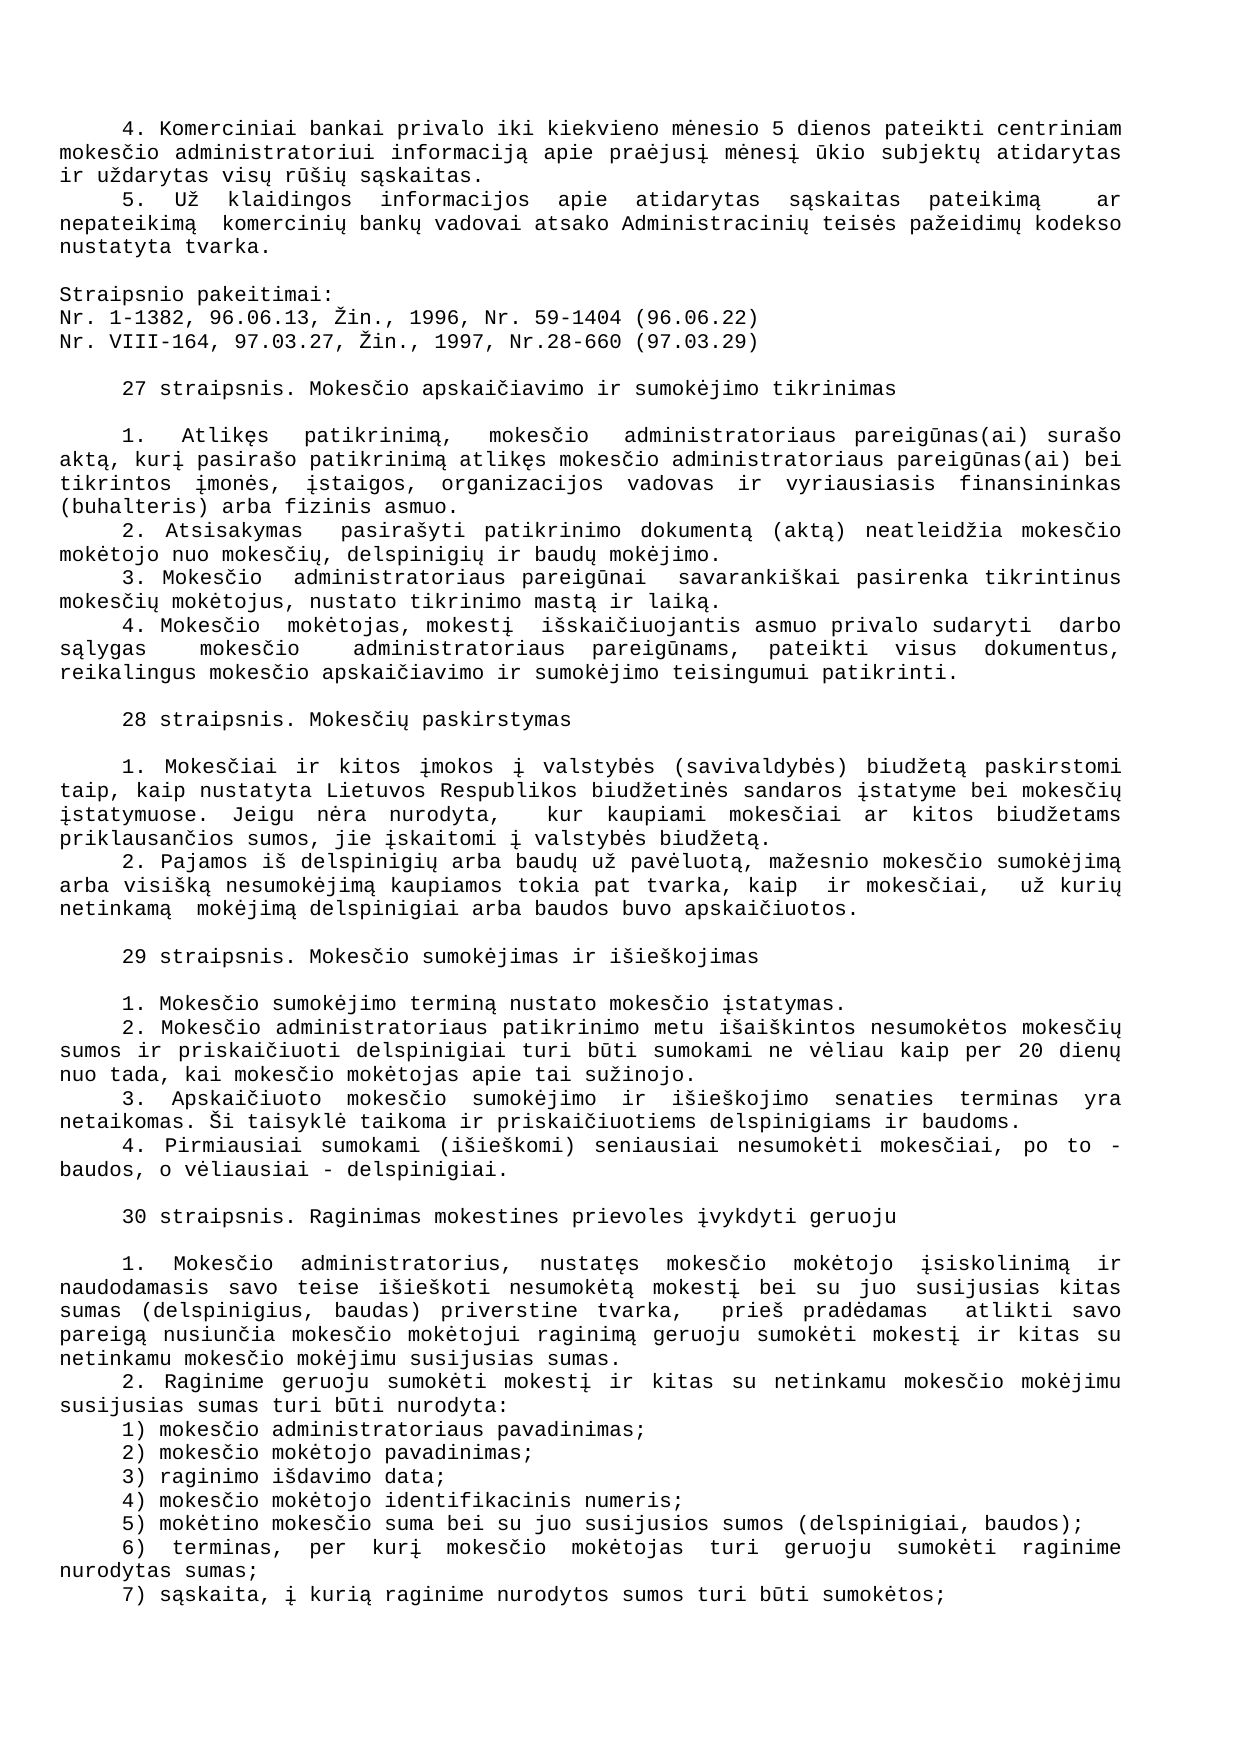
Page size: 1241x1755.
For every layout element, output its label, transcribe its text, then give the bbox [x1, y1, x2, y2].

text 5) mokėtino mokesčio suma bei su juo susijusios sumos (delspinigiai, baudos); [59, 1513, 1122, 1537]
text 7) sąskaita, į kurią raginime nurodytos sumos turi būti sumokėtos; [59, 1584, 1122, 1608]
text Straipsnio pakeitimai: [59, 284, 1122, 307]
text Nr. 1-1382, 96.06.13, Žin., 1996, Nr. 59-1404 (96.06.22) [59, 307, 1122, 331]
text 6) terminas, per kurį mokesčio mokėtojas turi geruoju sumokėti raginime nurodytas sumas; [59, 1537, 1122, 1584]
text 29 straipsnis. Mokesčio sumokėjimas ir išieškojimas [59, 946, 1122, 969]
text 3. Apskaičiuoto mokesčio sumokėjimo ir išieškojimo senaties terminas yra netaikomas. Ši taisyklė taikoma ir priskaičiuotiems delspinigiams ir baudoms. [59, 1088, 1122, 1135]
text Nr. VIII-164, 97.03.27, Žin., 1997, Nr.28-660 (97.03.29) [59, 331, 1122, 354]
text 1. Mokesčiai ir kitos įmokos į valstybės (savivaldybės) biudžetą paskirstomi taip, kaip nustatyta Lietuvos Respublikos biudžetinės sandaros įstatyme bei mokesčių įstatymuose. Jeigu nėra nurodyta, kur kaupiami mokesčiai ar kitos biudžetams priklausančios sumos, jie įskaitomi į valstybės biudžetą. [59, 757, 1122, 851]
text 1. Mokesčio sumokėjimo terminą nustato mokesčio įstatymas. [59, 993, 1122, 1017]
text 2. Atsisakymas pasirašyti patikrinimo dokumentą (aktą) neatleidžia mokesčio mokėtojo nuo mokesčių, delspinigių ir baudų mokėjimo. [59, 520, 1122, 567]
text 4) mokesčio mokėtojo identifikacinis numeris; [59, 1489, 1122, 1513]
text 4. Komerciniai bankai privalo iki kiekvieno mėnesio 5 dienos pateikti centriniam mokesčio administratoriui informaciją apie praėjusį mėnesį ūkio subjektų atidarytas ir uždarytas visų rūšių sąskaitas. [59, 118, 1122, 189]
text 1. Mokesčio administratorius, nustatęs mokesčio mokėtojo įsiskolinimą ir naudodamasis savo teise išieškoti nesumokėtą mokestį bei su juo susijusias kitas sumas (delspinigius, baudas) priverstine tvarka, prieš pradėdamas atlikti savo pareigą nusiunčia mokesčio mokėtojui raginimą geruoju sumokėti mokestį ir kitas su netinkamu mokesčio mokėjimu susijusias sumas. [59, 1253, 1122, 1371]
text 3. Mokesčio administratoriaus pareigūnai savarankiškai pasirenka tikrintinus mokesčių mokėtojus, nustato tikrinimo mastą ir laiką. [59, 567, 1122, 615]
text 5. Už klaidingos informacijos apie atidarytas sąskaitas pateikimą ar nepateikimą komercinių bankų vadovai atsako Administracinių teisės pažeidimų kodekso nustatyta tvarka. [59, 189, 1122, 260]
text 27 straipsnis. Mokesčio apskaičiavimo ir sumokėjimo tikrinimas [59, 378, 1122, 402]
text 28 straipsnis. Mokesčių paskirstymas [59, 709, 1122, 733]
text 30 straipsnis. Raginimas mokestines prievoles įvykdyti geruoju [59, 1206, 1122, 1229]
text 4. Pirmiausiai sumokami (išieškomi) seniausiai nesumokėti mokesčiai, po to - baudos, o vėliausiai - delspinigiai. [59, 1135, 1122, 1182]
text 2. Mokesčio administratoriaus patikrinimo metu išaiškintos nesumokėtos mokesčių sumos ir priskaičiuoti delspinigiai turi būti sumokami ne vėliau kaip per 20 dienų nuo tada, kai mokesčio mokėtojas apie tai sužinojo. [59, 1017, 1122, 1088]
text 1. Atlikęs patikrinimą, mokesčio administratoriaus pareigūnas(ai) surašo aktą, kurį pasirašo patikrinimą atlikęs mokesčio administratoriaus pareigūnas(ai) bei tikrintos įmonės, įstaigos, organizacijos vadovas ir vyriausiasis finansininkas (buhalteris) arba fizinis asmuo. [59, 426, 1122, 520]
text 2. Pajamos iš delspinigių arba baudų už pavėluotą, mažesnio mokesčio sumokėjimą arba visišką nesumokėjimą kaupiamos tokia pat tvarka, kaip ir mokesčiai, už kurių netinkamą mokėjimą delspinigiai arba baudos buvo apskaičiuotos. [59, 851, 1122, 922]
text 4. Mokesčio mokėtojas, mokestį išskaičiuojantis asmuo privalo sudaryti darbo sąlygas mokesčio administratoriaus pareigūnams, pateikti visus dokumentus, reikalingus mokesčio apskaičiavimo ir sumokėjimo teisingumui patikrinti. [59, 615, 1122, 686]
text 3) raginimo išdavimo data; [59, 1466, 1122, 1489]
text 2) mokesčio mokėtojo pavadinimas; [59, 1442, 1122, 1466]
text 1) mokesčio administratoriaus pavadinimas; [59, 1419, 1122, 1442]
text 2. Raginime geruoju sumokėti mokestį ir kitas su netinkamu mokesčio mokėjimu susijusias sumas turi būti nurodyta: [59, 1371, 1122, 1419]
